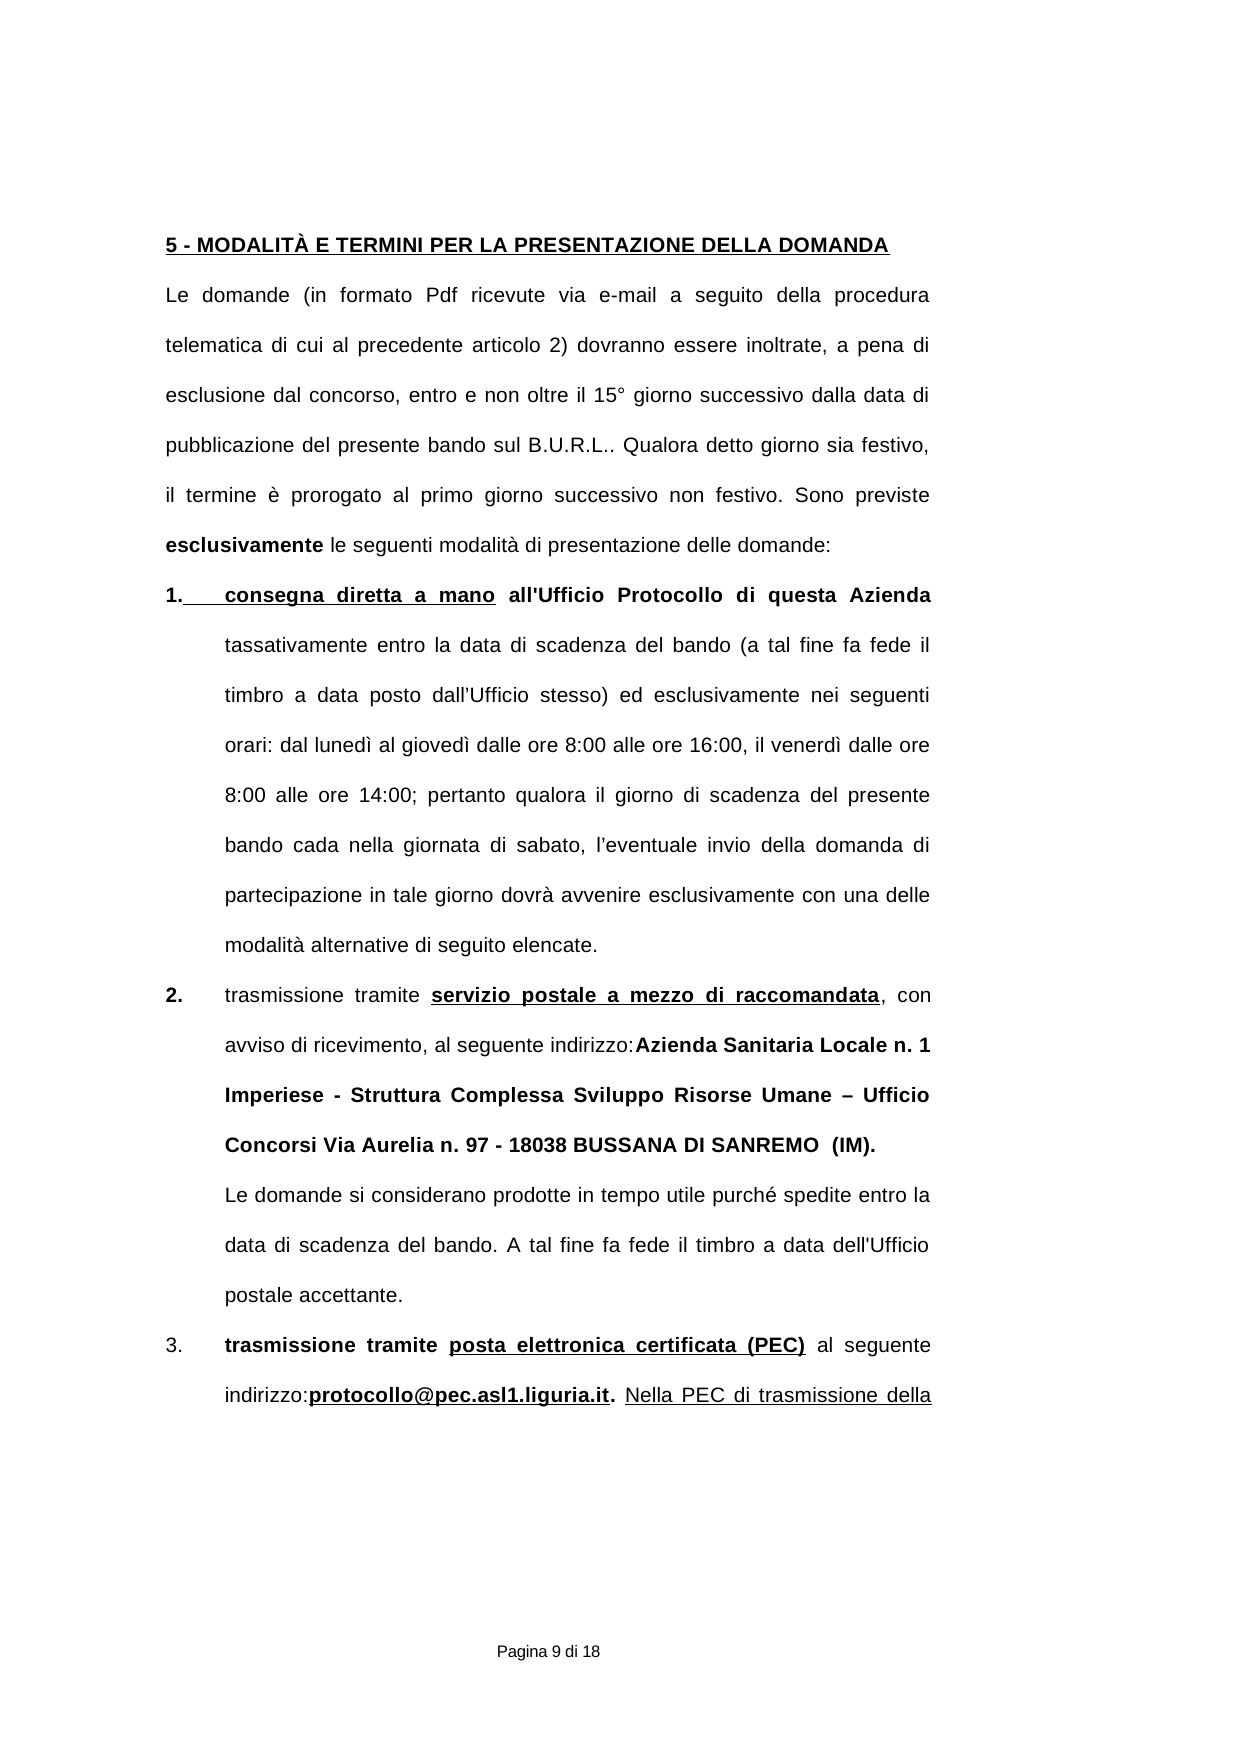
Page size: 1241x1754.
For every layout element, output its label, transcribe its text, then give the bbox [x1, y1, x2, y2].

list trasmissione tramite servizio postale a mezzo di raccomandata, con avviso di ricevimento, al seguente indirizzo:Azienda Sanitaria Locale n. 1 Imperiese - Struttura Complessa Sviluppo Risorse Umane – Ufficio Concorsi Via Aurelia n. 97 - 18038 BUSSANA DI SANREMO (IM). [165, 957, 931, 1157]
text 5 - MODALITÀ E TERMINI PER LA PRESENTAZIONE DELLA DOMANDA [165, 207, 931, 257]
list trasmissione tramite posta elettronica certificata (PEC) al seguente indirizzo:protocollo@pec.asl1.liguria.it. Nella PEC di trasmissione della [165, 1307, 931, 1407]
list consegna diretta a mano all'Ufficio Protocollo di questa Azienda tassativamente entro la data di scadenza del bando (a tal fine fa fede il timbro a data posto dall’Ufficio stesso) ed esclusivamente nei seguenti orari: dal lunedì al giovedì dalle ore 8:00 alle ore 16:00, il venerdì dalle ore 8:00 alle ore 14:00; pertanto qualora il giorno di scadenza del presente bando cada nella giornata di sabato, l’eventuale invio della domanda di partecipazione in tale giorno dovrà avvenire esclusivamente con una delle modalità alternative di seguito elencate. [165, 557, 931, 957]
text Le domande (in formato Pdf ricevute via e-mail a seguito della procedura telematica di cui al precedente articolo 2) dovranno essere inoltrate, a pena di esclusione dal concorso, entro e non oltre il 15° giorno successivo dalla data di pubblicazione del presente bando sul B.U.R.L.. Qualora detto giorno sia festivo, il termine è prorogato al primo giorno successivo non festivo. Sono previste esclusivamente le seguenti modalità di presentazione delle domande: [165, 257, 931, 557]
text Le domande si considerano prodotte in tempo utile purché spedite entro la data di scadenza del bando. A tal fine fa fede il timbro a data dell'Ufficio postale accettante. [224, 1157, 931, 1307]
